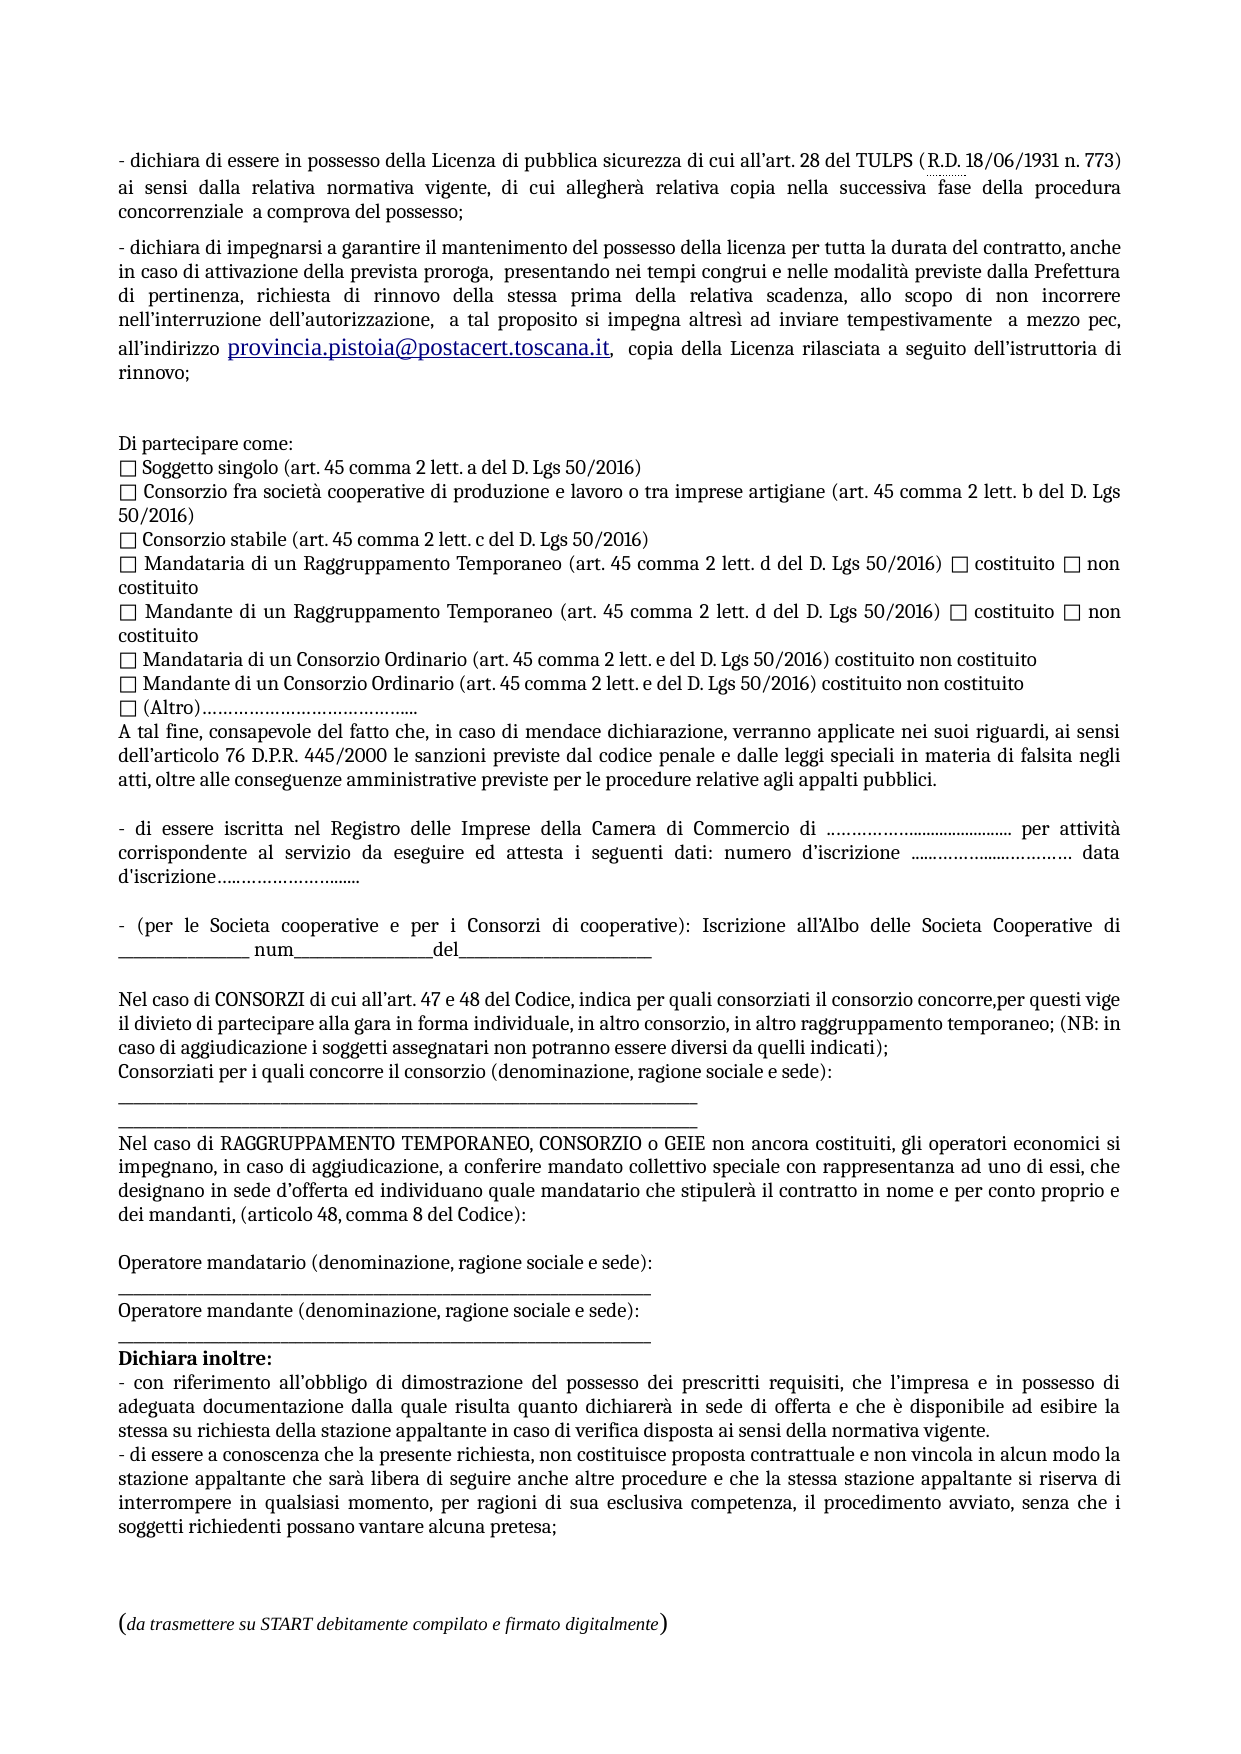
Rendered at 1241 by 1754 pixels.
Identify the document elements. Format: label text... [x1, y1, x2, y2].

text Operatore mandante (denominazione, ragione sociale e sede): [118, 1299, 1122, 1323]
text □ Mandante di un Consorzio Ordinario (art. 45 comma 2 lett. e del D. Lgs 50/2016) costituito non costituito [118, 671, 1122, 695]
text _____________________________________________________________________ [118, 1323, 1122, 1347]
text - con riferimento all’obbligo di dimostrazione del possesso dei prescritti requisiti, che l’impresa e in possesso di adeguata documentazione dalla quale risulta quanto dichiarerà in sede di offerta e che è disponibile ad esibire la stessa su richiesta della stazione appaltante in caso di verifica disposta ai sensi della normativa vigente. [118, 1371, 1122, 1443]
text □ (Altro)…………………………………... [118, 695, 1122, 719]
text - (per le Societa cooperative e per i Consorzi di cooperative): Iscrizione all’Albo delle Societa Cooperative di _________________ num__________________del_________________________ [118, 914, 1122, 962]
list - dichiara di impegnarsi a garantire il mantenimento del possesso della licenza per tutta la durata del contratto, anche in caso di attivazione della prevista proroga, presentando nei tempi congrui e nelle modalità previste dalla Prefettura di pertinenza, richiesta di rinnovo della stessa prima della relativa scadenza, allo scopo di non incorrere nell’interruzione dell’autorizzazione, a tal proposito si impegna altresì ad inviare tempestivamente a mezzo pec, all’indirizzo provincia.pistoia@postacert.toscana.it, copia della Licenza rilasciata a seguito dell’istruttoria di rinnovo; [118, 236, 1122, 384]
text Operatore mandatario (denominazione, ragione sociale e sede): [118, 1251, 1122, 1275]
text Nel caso di CONSORZI di cui all’art. 47 e 48 del Codice, indica per quali consorziati il consorzio concorre,per questi vige il divieto di partecipare alla gara in forma individuale, in altro consorzio, in altro raggruppamento temporaneo; (NB: in caso di aggiudicazione i soggetti assegnatari non potranno essere diversi da quelli indicati); [118, 987, 1122, 1059]
text - di essere a conoscenza che la presente richiesta, non costituisce proposta contrattuale e non vincola in alcun modo la stazione appaltante che sarà libera di seguire anche altre procedure e che la stessa stazione appaltante si riserva di interrompere in qualsiasi momento, per ragioni di sua esclusiva competenza, il procedimento avviato, senza che i soggetti richiedenti possano vantare alcuna pretesa; [118, 1443, 1122, 1538]
text □ Mandataria di un Consorzio Ordinario (art. 45 comma 2 lett. e del D. Lgs 50/2016) costituito non costituito [118, 647, 1122, 671]
text □ Soggetto singolo (art. 45 comma 2 lett. a del D. Lgs 50/2016) [118, 456, 1122, 480]
text □ Mandante di un Raggruppamento Temporaneo (art. 45 comma 2 lett. d del D. Lgs 50/2016) □ costituito □ non costituito [118, 599, 1122, 647]
text Dichiara inoltre: [118, 1347, 1122, 1371]
text A tal fine, consapevole del fatto che, in caso di mendace dichiarazione, verranno applicate nei suoi riguardi, ai sensi dell’articolo 76 D.P.R. 445/2000 le sanzioni previste dal codice penale e dalle leggi speciali in materia di falsita negli atti, oltre alle conseguenze amministrative previste per le procedure relative agli appalti pubblici. [118, 719, 1122, 791]
text □ Consorzio stabile (art. 45 comma 2 lett. c del D. Lgs 50/2016) [118, 528, 1122, 552]
text ___________________________________________________________________________ [118, 1107, 1122, 1131]
list - dichiara di essere in possesso della Licenza di pubblica sicurezza di cui all’art. 28 del TULPS (R.D. 18/06/1931 n. 773) ai sensi dalla relativa normativa vigente, di cui allegherà relativa copia nella successiva fase della procedura concorrenziale a comprova del possesso; [118, 148, 1122, 223]
text _____________________________________________________________________ [118, 1275, 1122, 1299]
text □ Mandataria di un Raggruppamento Temporaneo (art. 45 comma 2 lett. d del D. Lgs 50/2016) □ costituito □ non costituito [118, 552, 1122, 599]
text □ Consorzio fra società cooperative di produzione e lavoro o tra imprese artigiane (art. 45 comma 2 lett. b del D. Lgs 50/2016) [118, 480, 1122, 528]
text Consorziati per i quali concorre il consorzio (denominazione, ragione sociale e sede): [118, 1059, 1122, 1083]
text - di essere iscritta nel Registro delle Imprese della Camera di Commercio di ..……………....................... per attività corrispondente al servizio da eseguire ed attesta i seguenti dati: numero d’iscrizione ......………......………… data d'iscrizione…..………………...... [118, 817, 1122, 888]
text Nel caso di RAGGRUPPAMENTO TEMPORANEO, CONSORZIO o GEIE non ancora costituiti, gli operatori economici si impegnano, in caso di aggiudicazione, a conferire mandato collettivo speciale con rappresentanza ad uno di essi, che designano in sede d’offerta ed individuano quale mandatario che stipulerà il contratto in nome e per conto proprio e dei mandanti, (articolo 48, comma 8 del Codice): [118, 1131, 1122, 1227]
text ___________________________________________________________________________ [118, 1083, 1122, 1107]
text Di partecipare come: [118, 432, 1122, 456]
